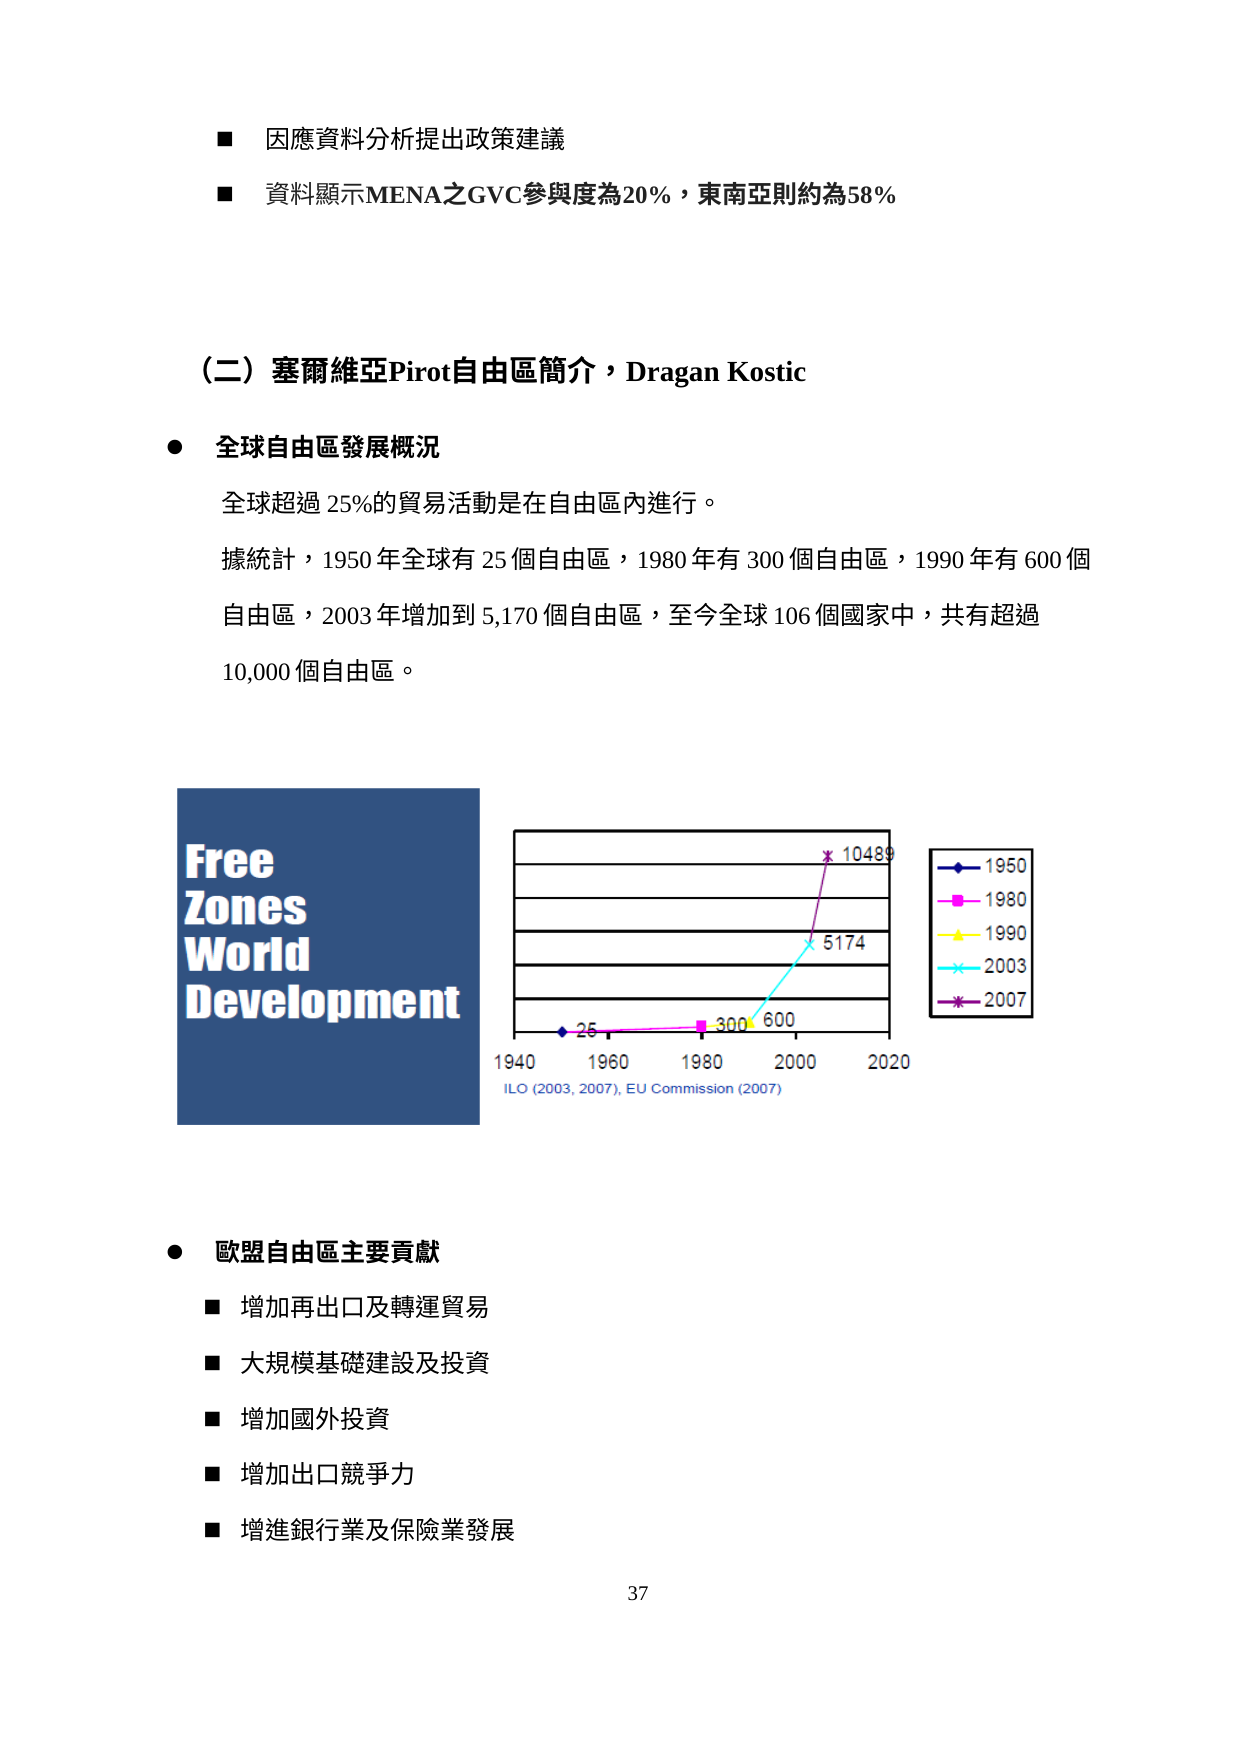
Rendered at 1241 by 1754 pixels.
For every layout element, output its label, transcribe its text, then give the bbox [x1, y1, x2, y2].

picture [165, 745, 1159, 1193]
list 大規模基礎建設及投資 [203, 1343, 1110, 1380]
list 增進銀行業及保險業發展 [203, 1510, 1110, 1547]
list 增加國外投資 [203, 1398, 1110, 1436]
list 全球自由區發展概況 [165, 427, 1110, 465]
list 歐盟自由區主要貢獻 [165, 1232, 1110, 1269]
text 全球超過25%的貿易活動是在自由區內進行。 [222, 483, 1110, 520]
list 增加出口競爭力 [203, 1454, 1110, 1492]
list 資料顯示MENA之GVC參與度為20%，東南亞則約為58% [215, 174, 1110, 212]
text 據統計，1950年全球有25個自由區，1980年有300個自由區，1990年有600個自由區，2003年增加到5,170個自由區，至今全球106個國家中，共有超過10,000個自由區。 [222, 538, 1110, 688]
list 增加再出口及轉運貿易 [203, 1287, 1110, 1325]
list 因應資料分析提出政策建議 [215, 118, 1110, 156]
list （二）塞爾維亞Pirot自由區簡介，Dragan Kostic [165, 331, 1110, 406]
